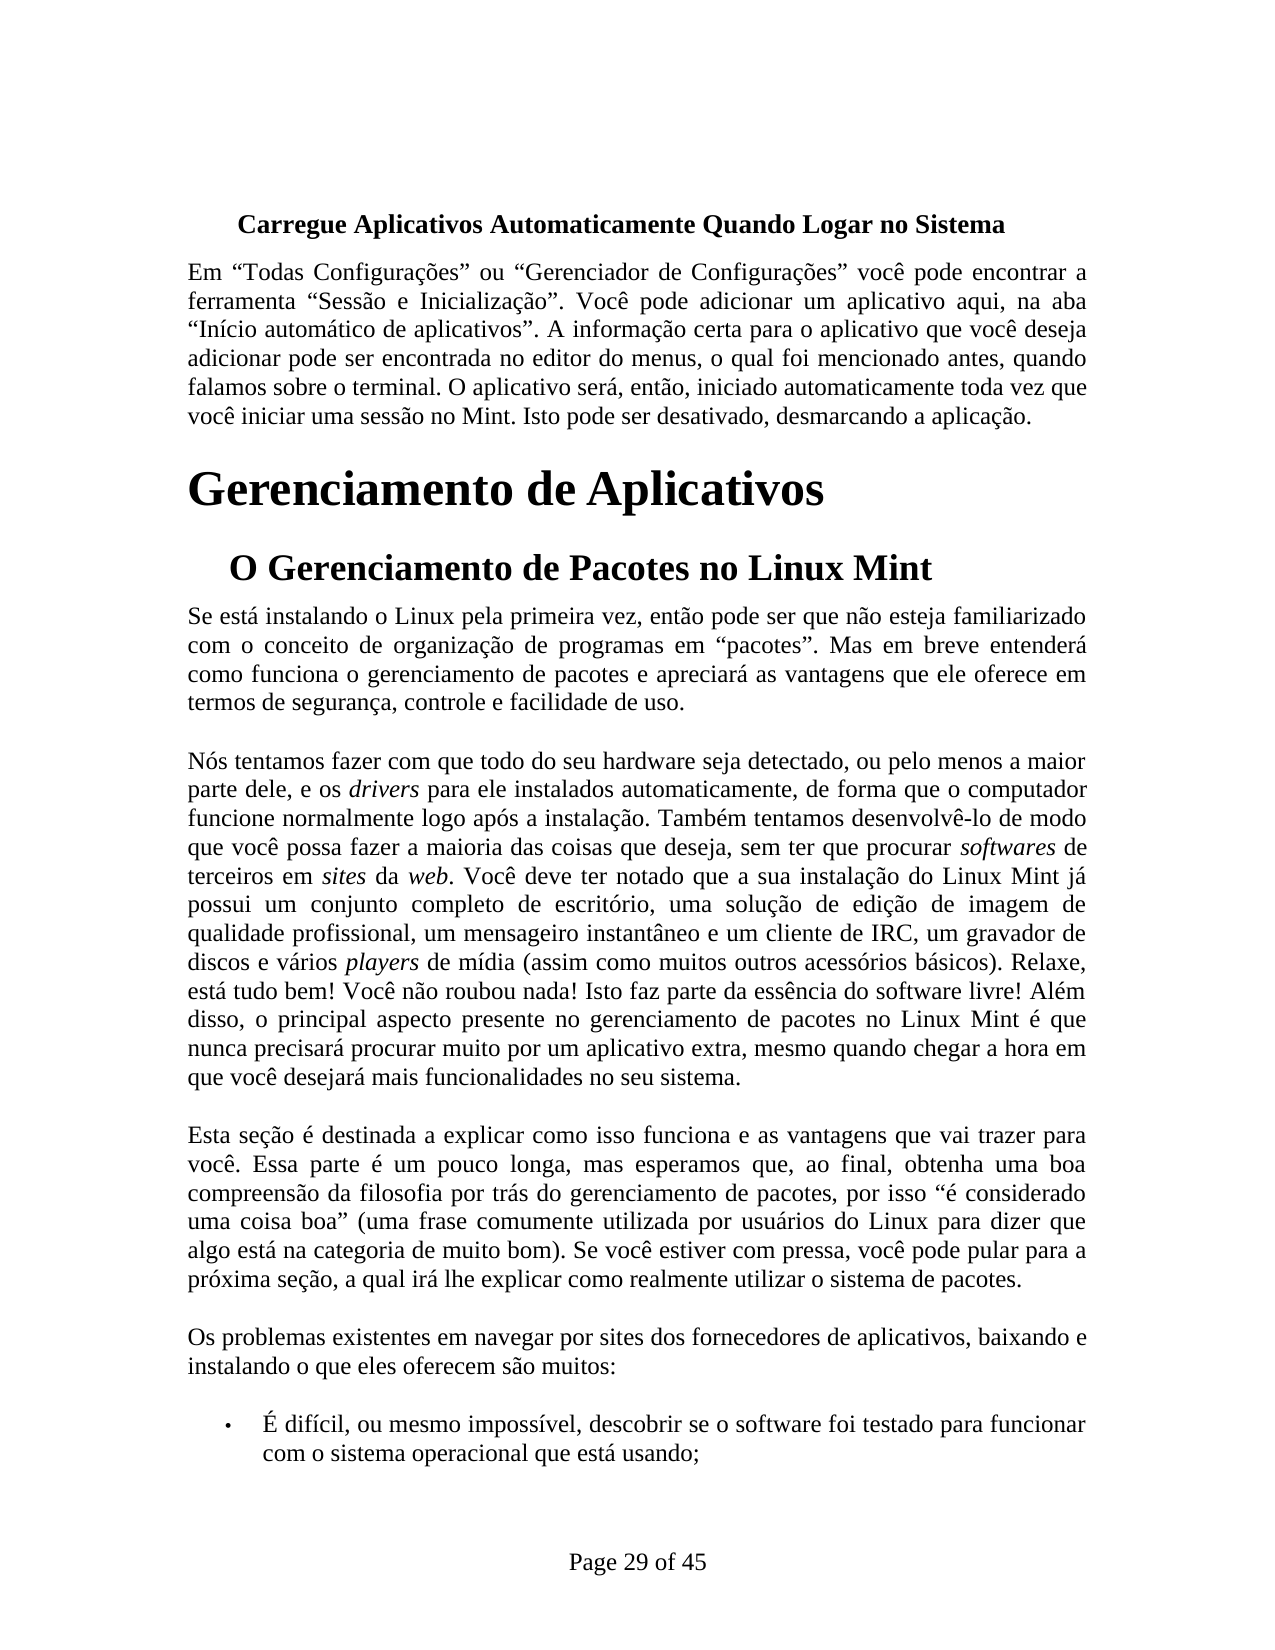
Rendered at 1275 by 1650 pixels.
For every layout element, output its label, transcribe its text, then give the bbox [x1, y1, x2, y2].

subtitle Gerenciamento de Aplicativos [187, 459, 1087, 517]
text Se está instalando o Linux pela primeira vez, então pode ser que não esteja familiarizado com o conceito de organização de programas em “pacotes”. Mas em breve entenderá como funciona o gerenciamento de pacotes e apreciará as vantagens que ele oferece em termos de segurança, controle e facilidade de uso. [187, 601, 1087, 716]
list É difícil, ou mesmo impossível, descobrir se o software foi testado para funcionar com o sistema operacional que está usando; [225, 1409, 1087, 1467]
text Esta seção é destinada a explicar como isso funciona e as vantagens que vai trazer para você. Essa parte é um pouco longa, mas esperamos que, ao final, obtenha uma boa compreensão da filosofia por trás do gerenciamento de pacotes, por isso “é considerado uma coisa boa” (uma frase comumente utilizada por usuários do Linux para dizer que algo está na categoria de muito bom). Se você estiver com pressa, você pode pular para a próxima seção, a qual irá lhe explicar como realmente utilizar o sistema de pacotes. [187, 1120, 1087, 1293]
text Os problemas existentes em navegar por sites dos fornecedores de aplicativos, baixando e instalando o que eles oferecem são muitos: [187, 1322, 1087, 1380]
text Em “Todas Configurações” ou “Gerenciador de Configurações” você pode encontrar a ferramenta “Sessão e Inicialização”. Você pode adicionar um aplicativo aqui, na aba “Início automático de aplicativos”. A informação certa para o aplicativo que você deseja adicionar pode ser encontrada no editor do menus, o qual foi mencionado antes, quando falamos sobre o terminal. O aplicativo será, então, iniciado automaticamente toda vez que você iniciar uma sessão no Mint. Isto pode ser desativado, desmarcando a aplicação. [187, 257, 1087, 429]
subtitle Carregue Aplicativos Automaticamente Quando Logar no Sistema [187, 208, 1087, 239]
subtitle O Gerenciamento de Pacotes no Linux Mint [187, 546, 1087, 589]
text Nós tentamos fazer com que todo do seu hardware seja detectado, ou pelo menos a maior parte dele, e os drivers para ele instalados automaticamente, de forma que o computador funcione normalmente logo após a instalação. Também tentamos desenvolvê-lo de modo que você possa fazer a maioria das coisas que deseja, sem ter que procurar softwares de terceiros em sites da web. Você deve ter notado que a sua instalação do Linux Mint já possui um conjunto completo de escritório, uma solução de edição de imagem de qualidade profissional, um mensageiro instantâneo e um cliente de IRC, um gravador de discos e vários players de mídia (assim como muitos outros acessórios básicos). Relaxe, está tudo bem! Você não roubou nada! Isto faz parte da essência do software livre! Além disso, o principal aspecto presente no gerenciamento de pacotes no Linux Mint é que nunca precisará procurar muito por um aplicativo extra, mesmo quando chegar a hora em que você desejará mais funcionalidades no seu sistema. [187, 746, 1087, 1091]
